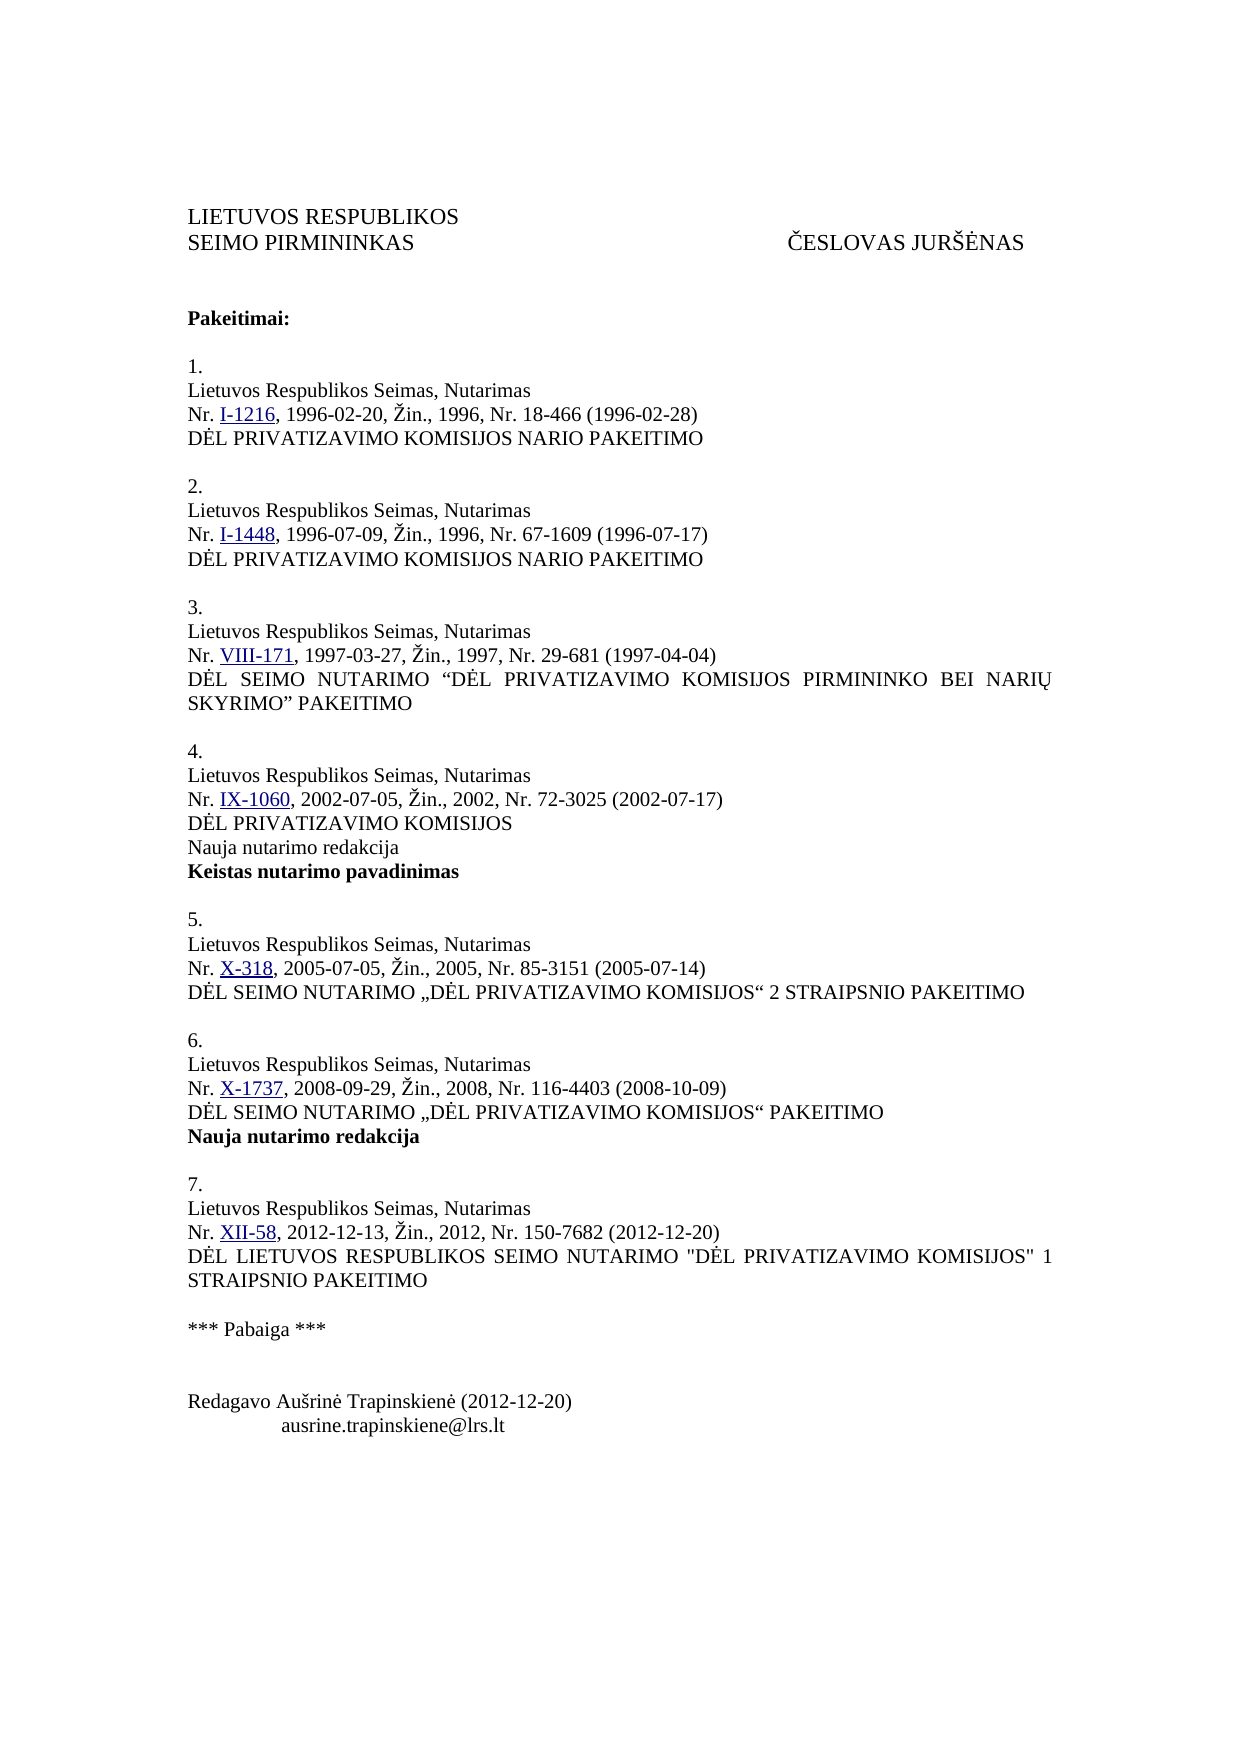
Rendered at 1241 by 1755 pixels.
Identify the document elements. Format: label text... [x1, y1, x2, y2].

text Nr. XII-58, 2012-12-13, Žin., 2012, Nr. 150-7682 (2012-12-20) [187, 1220, 1053, 1244]
text Nr. IX-1060, 2002-07-05, Žin., 2002, Nr. 72-3025 (2002-07-17) [187, 787, 1053, 811]
text Nr. I-1448, 1996-07-09, Žin., 1996, Nr. 67-1609 (1996-07-17) [187, 522, 1053, 546]
text Lietuvos Respublikos Seimas, Nutarimas [187, 619, 1053, 643]
text Lietuvos Respublikos Seimas, Nutarimas [187, 378, 1053, 402]
text Lietuvos Respublikos Seimas, Nutarimas [187, 763, 1053, 787]
text ausrine.trapinskiene@lrs.lt [187, 1413, 1053, 1437]
text DĖL PRIVATIZAVIMO KOMISIJOS NARIO PAKEITIMO [187, 426, 1053, 450]
text Nr. X-318, 2005-07-05, Žin., 2005, Nr. 85-3151 (2005-07-14) [187, 956, 1053, 979]
text DĖL SEIMO NUTARIMO „DĖL PRIVATIZAVIMO KOMISIJOS“ PAKEITIMO [187, 1100, 1053, 1124]
text Keistas nutarimo pavadinimas [187, 859, 1053, 883]
text Nauja nutarimo redakcija [187, 1124, 1053, 1148]
text 3. [187, 594, 1053, 619]
text Nr. I-1216, 1996-02-20, Žin., 1996, Nr. 18-466 (1996-02-28) [187, 402, 1053, 426]
text Nr. VIII-171, 1997-03-27, Žin., 1997, Nr. 29-681 (1997-04-04) [187, 643, 1053, 667]
text Lietuvos Respublikos Seimas, Nutarimas [187, 498, 1053, 522]
text Redagavo Aušrinė Trapinskienė (2012-12-20) [187, 1389, 1053, 1413]
text 2. [187, 474, 1053, 498]
text 6. [187, 1028, 1053, 1052]
text Lietuvos Respublikos Seimas, Nutarimas [187, 931, 1053, 956]
text Lietuvos Respublikos Seimas, Nutarimas [187, 1196, 1053, 1220]
text Nr. X-1737, 2008-09-29, Žin., 2008, Nr. 116-4403 (2008-10-09) [187, 1076, 1053, 1100]
text SEIMO PIRMININKAS ČESLOVAS JURŠĖNAS [187, 229, 1053, 255]
text 5. [187, 907, 1053, 931]
text Pakeitimai: [187, 306, 1053, 330]
text DĖL LIETUVOS RESPUBLIKOS SEIMO NUTARIMO "DĖL PRIVATIZAVIMO KOMISIJOS" 1 STRAIPSNIO PAKEITIMO [187, 1244, 1053, 1292]
text DĖL SEIMO NUTARIMO “DĖL PRIVATIZAVIMO KOMISIJOS PIRMININKO BEI NARIŲ SKYRIMO” PAKEITIMO [187, 667, 1053, 715]
text 4. [187, 739, 1053, 763]
text LIETUVOS RESPUBLIKOS [187, 203, 1053, 229]
text DĖL SEIMO NUTARIMO „DĖL PRIVATIZAVIMO KOMISIJOS“ 2 STRAIPSNIO PAKEITIMO [187, 979, 1053, 1004]
text Lietuvos Respublikos Seimas, Nutarimas [187, 1052, 1053, 1076]
text 1. [187, 354, 1053, 378]
text *** Pabaiga *** [187, 1316, 1053, 1341]
text 7. [187, 1172, 1053, 1196]
text DĖL PRIVATIZAVIMO KOMISIJOS [187, 811, 1053, 835]
text DĖL PRIVATIZAVIMO KOMISIJOS NARIO PAKEITIMO [187, 546, 1053, 571]
text Nauja nutarimo redakcija [187, 835, 1053, 859]
